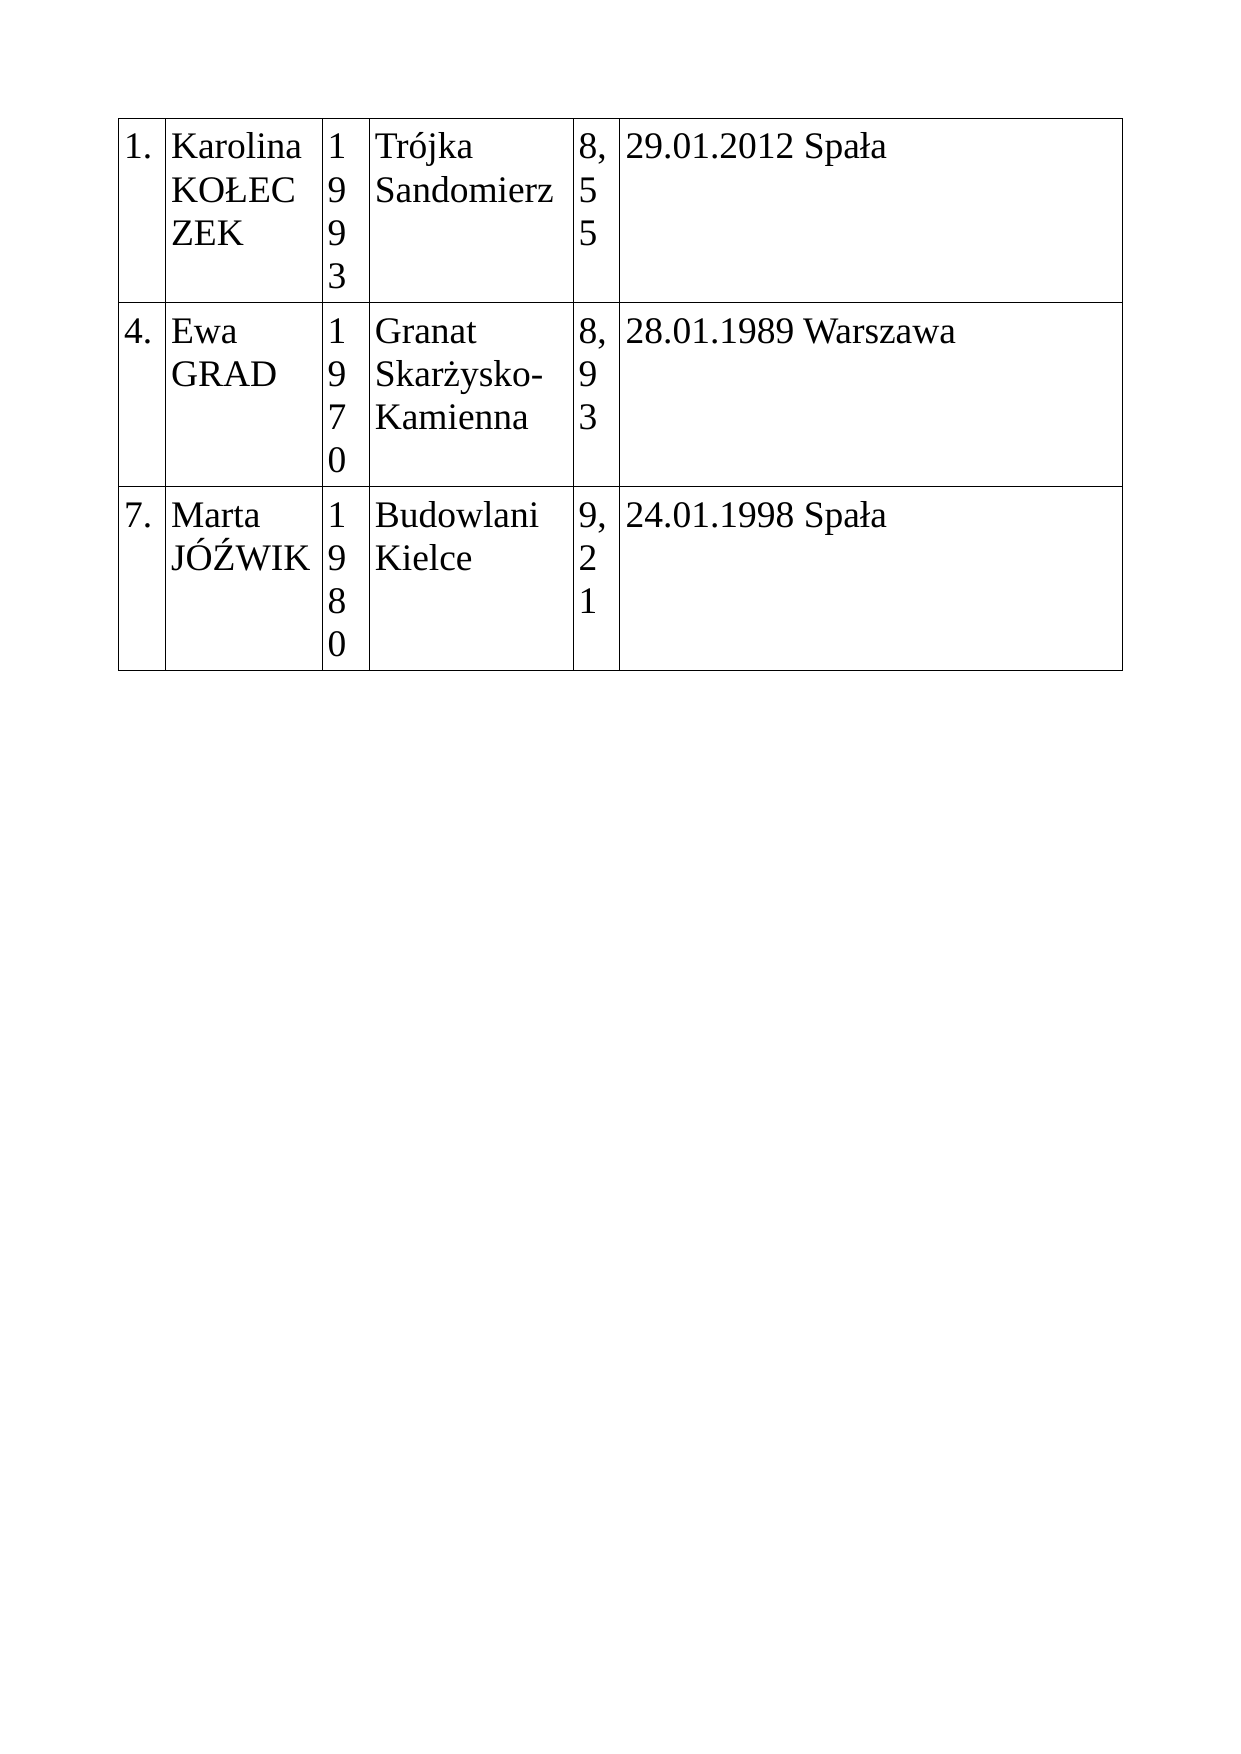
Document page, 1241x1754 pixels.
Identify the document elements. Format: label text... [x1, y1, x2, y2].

table_cell 1. [119, 119, 165, 302]
table_cell 1980 [323, 487, 369, 670]
table_cell 7. [119, 487, 165, 670]
table_cell 8,55 [574, 119, 619, 302]
table_cell Karolina KOŁECZEK [166, 119, 322, 302]
table_cell 28.01.1989 Warszawa [620, 303, 1122, 486]
table_cell Trójka Sandomierz [370, 119, 573, 302]
table_cell Marta JÓŹWIK [166, 487, 322, 670]
table_cell 29.01.2012 Spała [620, 119, 1122, 302]
table_cell 8,93 [574, 303, 619, 486]
table_cell Granat Skarżysko-Kamienna [370, 303, 573, 486]
table_cell 24.01.1998 Spała [620, 487, 1122, 670]
table_cell 4. [119, 303, 165, 486]
table_cell 1993 [323, 119, 369, 302]
table_cell Budowlani Kielce [370, 487, 573, 670]
table_cell 9,21 [574, 487, 619, 670]
table_cell 1970 [323, 303, 369, 486]
table_cell Ewa GRAD [166, 303, 322, 486]
